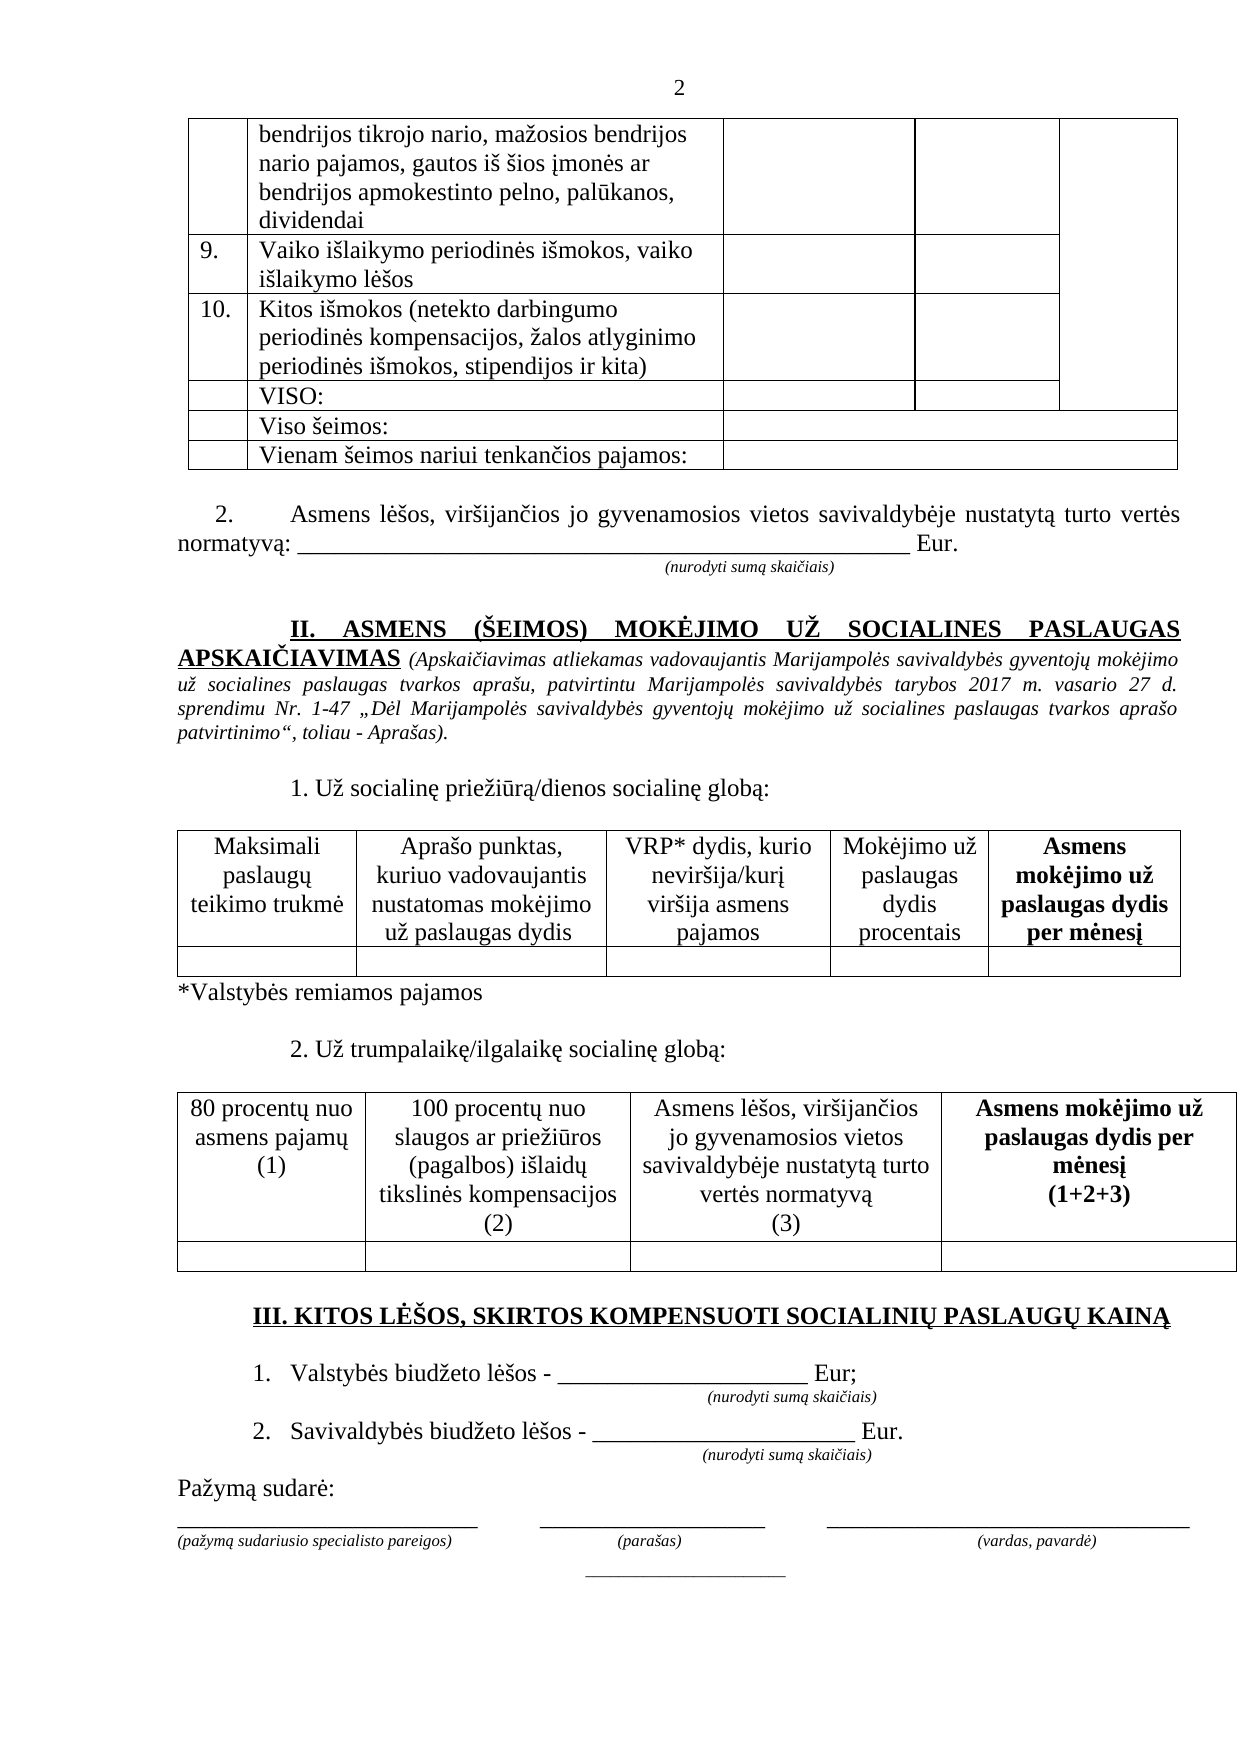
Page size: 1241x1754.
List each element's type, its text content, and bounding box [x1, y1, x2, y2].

table_cell [189, 119, 247, 234]
table_cell [189, 441, 247, 469]
text *Valstybės remiamos pajamos [177, 977, 1181, 1006]
text (nurodyti sumą skaičiais) [215, 557, 1181, 585]
text 2. Asmens lėšos, viršijančios jo gyvenamosios vietos savivaldybėje nustatytą turto vertės normatyvą: _________________________________________________ Eur. [177, 499, 1181, 557]
table_cell [724, 119, 914, 234]
table_cell [189, 381, 247, 410]
table_cell [366, 1242, 630, 1271]
table_cell [1060, 119, 1177, 410]
table_cell [724, 381, 914, 410]
table_cell [916, 294, 1059, 380]
table_cell [607, 947, 830, 976]
table_cell [989, 947, 1180, 976]
table_header Asmens mokėjimo už paslaugas dydis per mėnesį (1+2+3) [942, 1093, 1236, 1241]
table_cell [724, 441, 1177, 469]
table_cell [189, 411, 247, 439]
table_header VRP* dydis, kurio neviršija/kurį viršija asmens pajamos [607, 831, 830, 946]
table_cell [916, 381, 1059, 410]
table_cell [178, 1242, 365, 1271]
text Pažymą sudarė: [177, 1473, 1181, 1502]
table_header Maksimali paslaugų teikimo trukmė [178, 831, 356, 946]
table_cell [916, 119, 1059, 234]
text II. ASMENS (ŠEIMOS) MOKĖJIMO UŽ SOCIALINES PASLAUGAS APSKAIČIAVIMAS (Apskaičiavimas atliekamas vadovaujantis Marijampolės savivaldybės gyventojų mokėjimo už socialines paslaugas tvarkos aprašu, patvirtintu Marijampolės savivaldybės tarybos 2017 m. vasario 27 d. sprendimu Nr. 1-47 „Dėl Marijampolės savivaldybės gyventojų mokėjimo už socialines paslaugas tvarkos aprašo patvirtinimo“, toliau - Aprašas). [177, 614, 1181, 744]
table_cell [724, 235, 914, 293]
table_cell 9. [189, 235, 247, 293]
table_cell bendrijos tikrojo nario, mažosios bendrijos nario pajamos, gautos iš šios įmonės ar bendrijos apmokestinto pelno, palūkanos, dividendai [248, 119, 723, 234]
text ________________________ __________________ _____________________________ [177, 1502, 1196, 1531]
text (nurodyti sumą skaičiais) [252, 1444, 1181, 1473]
text (pažymą sudariusio specialisto pareigos) (parašas) (vardas, pavardė) [177, 1531, 1196, 1559]
table_header Asmens mokėjimo už paslaugas dydis per mėnesį [989, 831, 1180, 946]
table_header Mokėjimo už paslaugas dydis procentais [831, 831, 988, 946]
table_cell [942, 1242, 1236, 1271]
text 2. Už trumpalaikę/ilgalaikę socialinę globą: [177, 1034, 1181, 1063]
text 2. Savivaldybės biudžeto lėšos - _____________________ Eur. [252, 1416, 1181, 1444]
table_cell [178, 947, 356, 976]
table_header 100 procentų nuo slaugos ar priežiūros (pagalbos) išlaidų tikslinės kompensacijos (2) [366, 1093, 630, 1241]
text (nurodyti sumą skaičiais) [252, 1387, 1181, 1416]
table_cell Kitos išmokos (netekto darbingumo periodinės kompensacijos, žalos atlyginimo periodinės išmokos, stipendijos ir kita) [248, 294, 723, 380]
text 1. Už socialinę priežiūrą/dienos socialinę globą: [177, 773, 1181, 801]
table_cell [357, 947, 606, 976]
table_cell VISO: [248, 381, 723, 410]
table_cell [724, 294, 914, 380]
table_cell Vaiko išlaikymo periodinės išmokos, vaiko išlaikymo lėšos [248, 235, 723, 293]
table_header Asmens lėšos, viršijančios jo gyvenamosios vietos savivaldybėje nustatytą turto vertės normatyvą (3) [631, 1093, 941, 1241]
table_cell [724, 411, 1177, 439]
table_cell [916, 235, 1059, 293]
table_cell Viso šeimos: [248, 411, 723, 439]
table_cell Vienam šeimos nariui tenkančios pajamos: [248, 441, 723, 469]
table_cell [831, 947, 988, 976]
text 1. Valstybės biudžeto lėšos - ____________________ Eur; [252, 1358, 1181, 1387]
table_cell [631, 1242, 941, 1271]
table_header 80 procentų nuo asmens pajamų (1) [178, 1093, 365, 1241]
text ________________________ [177, 1559, 1196, 1588]
table_cell 10. [189, 294, 247, 380]
text III. KITOS LĖŠOS, SKIRTOS KOMPENSUOTI SOCIALINIŲ PASLAUGŲ KAINĄ [177, 1301, 1181, 1329]
table_header Aprašo punktas, kuriuo vadovaujantis nustatomas mokėjimo už paslaugas dydis [357, 831, 606, 946]
